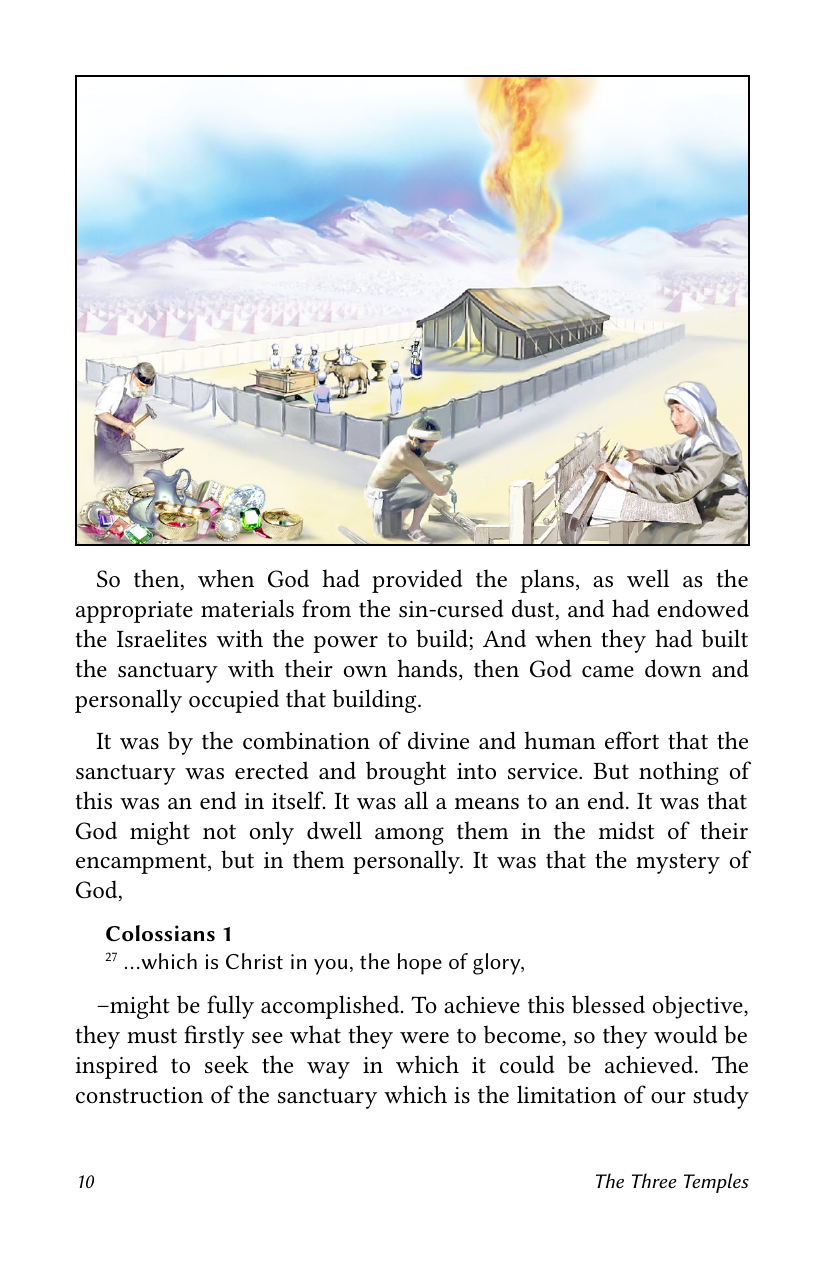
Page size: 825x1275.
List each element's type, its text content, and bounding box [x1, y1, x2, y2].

text –might be fully accomplished. To achieve this blessed objective, they must firstly see what they were to become, so they would be inspired to seek the way in which it could be achieved. The construction of the sanctuary which is the limitation of our study [75, 991, 750, 1109]
text It was by the combination of divine and human effort that the sanctuary was erected and brought into service. But nothing of this was an end in itself. It was all a means to an end. It was that God might not only dwell among them in the midst of their encampment, but in them personally. It was that the mystery of God, [75, 727, 750, 905]
text So then, when God had provided the plans, as well as the appropriate materials from the sin-cursed dust, and had endowed the Israelites with the power to build; And when they had built the sanctuary with their own hands, then God came down and personally occupied that building. [75, 546, 750, 713]
text Colossians 1 [105, 921, 750, 947]
picture [77, 77, 748, 544]
text 27 ...which is Christ in you, the hope of glory, [105, 949, 720, 975]
